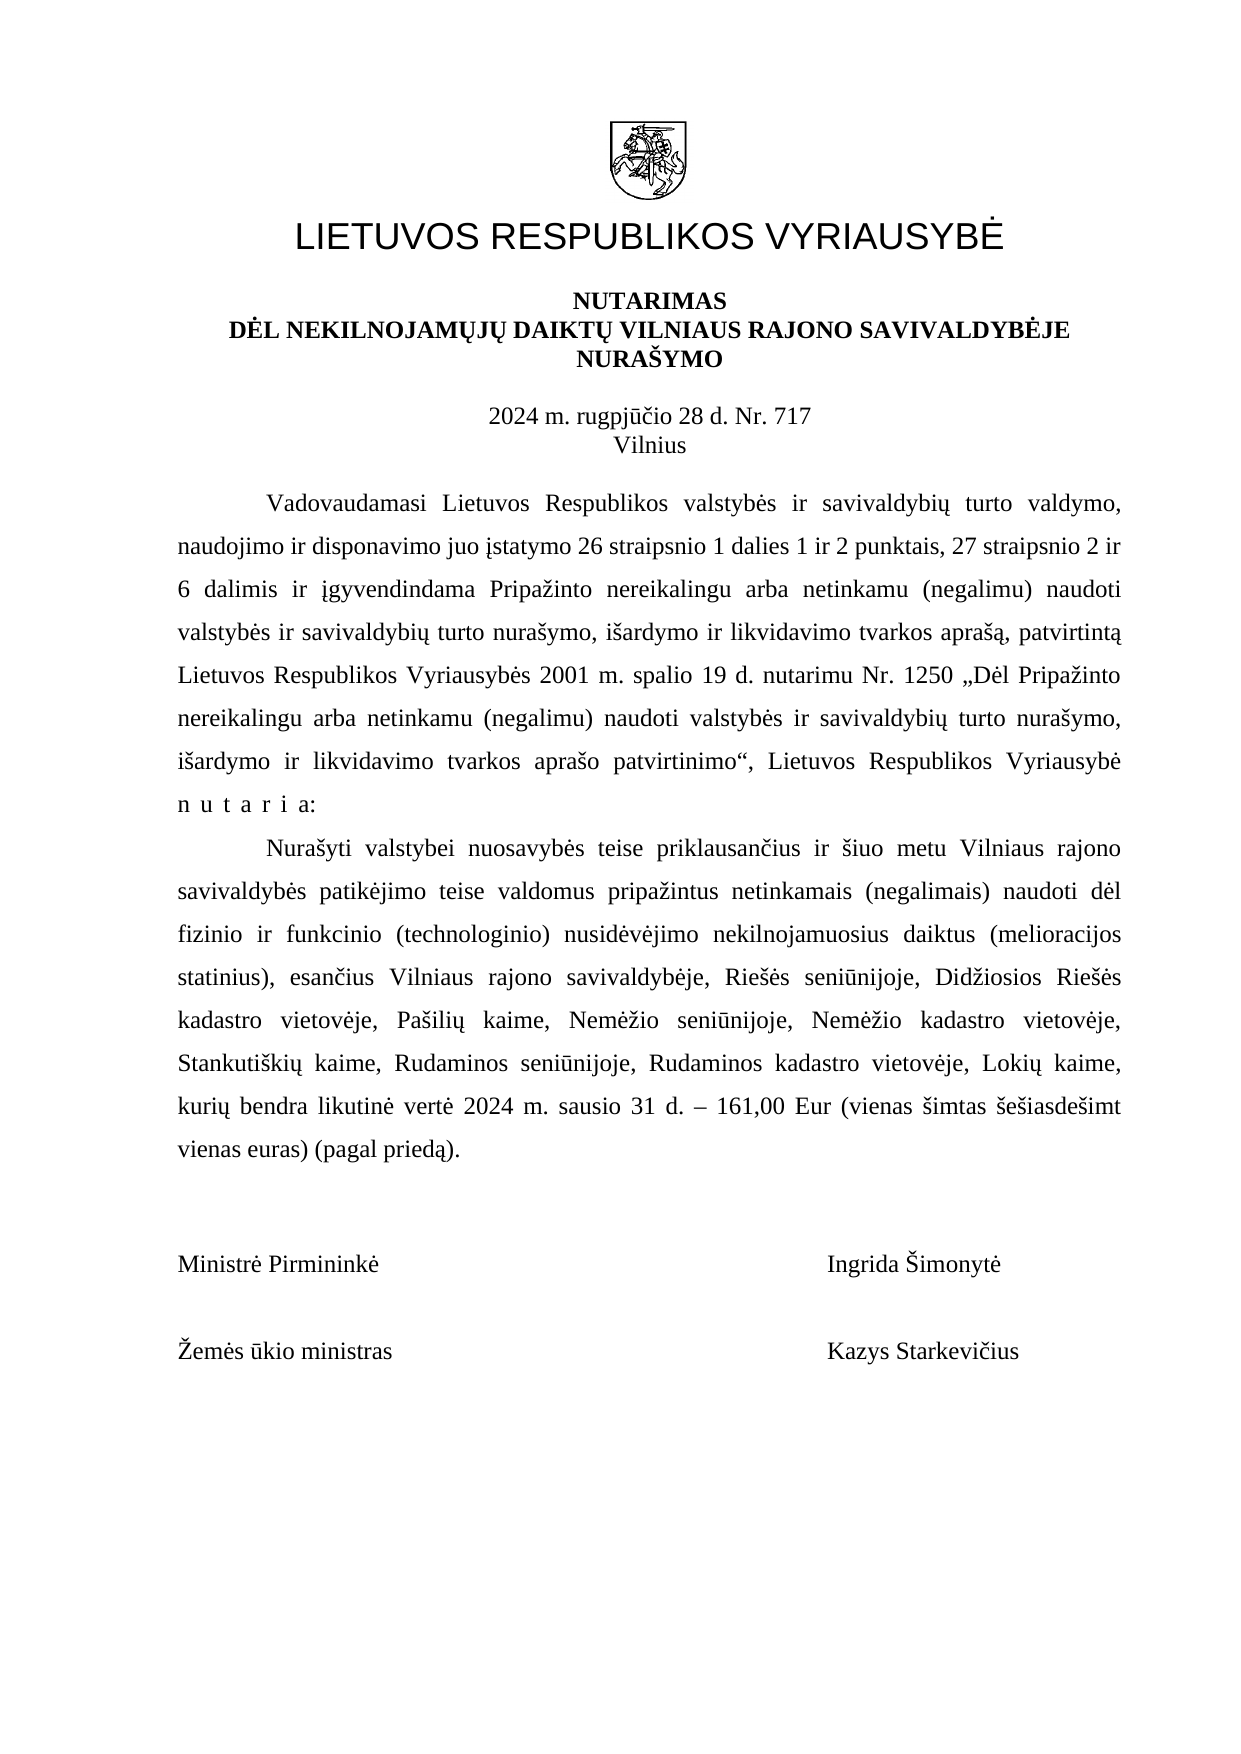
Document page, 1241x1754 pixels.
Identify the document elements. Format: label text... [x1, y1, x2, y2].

text Vadovaudamasi Lietuvos Respublikos valstybės ir savivaldybių turto valdymo, naudojimo ir disponavimo juo įstatymo 26 straipsnio 1 dalies 1 ir 2 punktais, 27 straipsnio 2 ir 6 dalimis ir įgyvendindama Pripažinto nereikalingu arba netinkamu (negalimu) naudoti valstybės ir savivaldybių turto nurašymo, išardymo ir likvidavimo tvarkos aprašą, patvirtintą Lietuvos Respublikos Vyriausybės 2001 m. spalio 19 d. nutarimu Nr. 1250 „Dėl Pripažinto nereikalingu arba netinkamu (negalimu) naudoti valstybės ir savivaldybių turto nurašymo, išardymo ir likvidavimo tvarkos aprašo patvirtinimo“, Lietuvos Respublikos Vyriausybė nutaria: [177, 488, 1122, 818]
text DĖL NEKILNOJAMŲJŲ DAIKTŲ VILNIAUS RAJONO SAVIVALDYBĖJE NURAŠYMO [177, 315, 1122, 373]
text Lietuvos Respublikos Vyriausybė [177, 214, 1122, 258]
text Nurašyti valstybei nuosavybės teise priklausančius ir šiuo metu Vilniaus rajono savivaldybės patikėjimo teise valdomus pripažintus netinkamais (negalimais) naudoti dėl fizinio ir funkcinio (technologinio) nusidėvėjimo nekilnojamuosius daiktus (melioracijos statinius), esančius Vilniaus rajono savivaldybėje, Riešės seniūnijoje, Didžiosios Riešės kadastro vietovėje, Pašilių kaime, Nemėžio seniūnijoje, Nemėžio kadastro vietovėje, Stankutiškių kaime, Rudaminos seniūnijoje, Rudaminos kadastro vietovėje, Lokių kaime, kurių bendra likutinė vertė 2024 m. sausio 31 d. – 161,00 Eur (vienas šimtas šešiasdešimt vienas euras) (pagal priedą). [177, 833, 1122, 1163]
text 2024 m. rugpjūčio 28 d. Nr. 717 [177, 401, 1122, 430]
text Žemės ūkio ministras Kazys Starkevičius [177, 1336, 1122, 1364]
text Vilnius [177, 430, 1122, 459]
text nutarimas [177, 286, 1122, 315]
text Ministrė Pirmininkė Ingrida Šimonytė [177, 1249, 1122, 1278]
